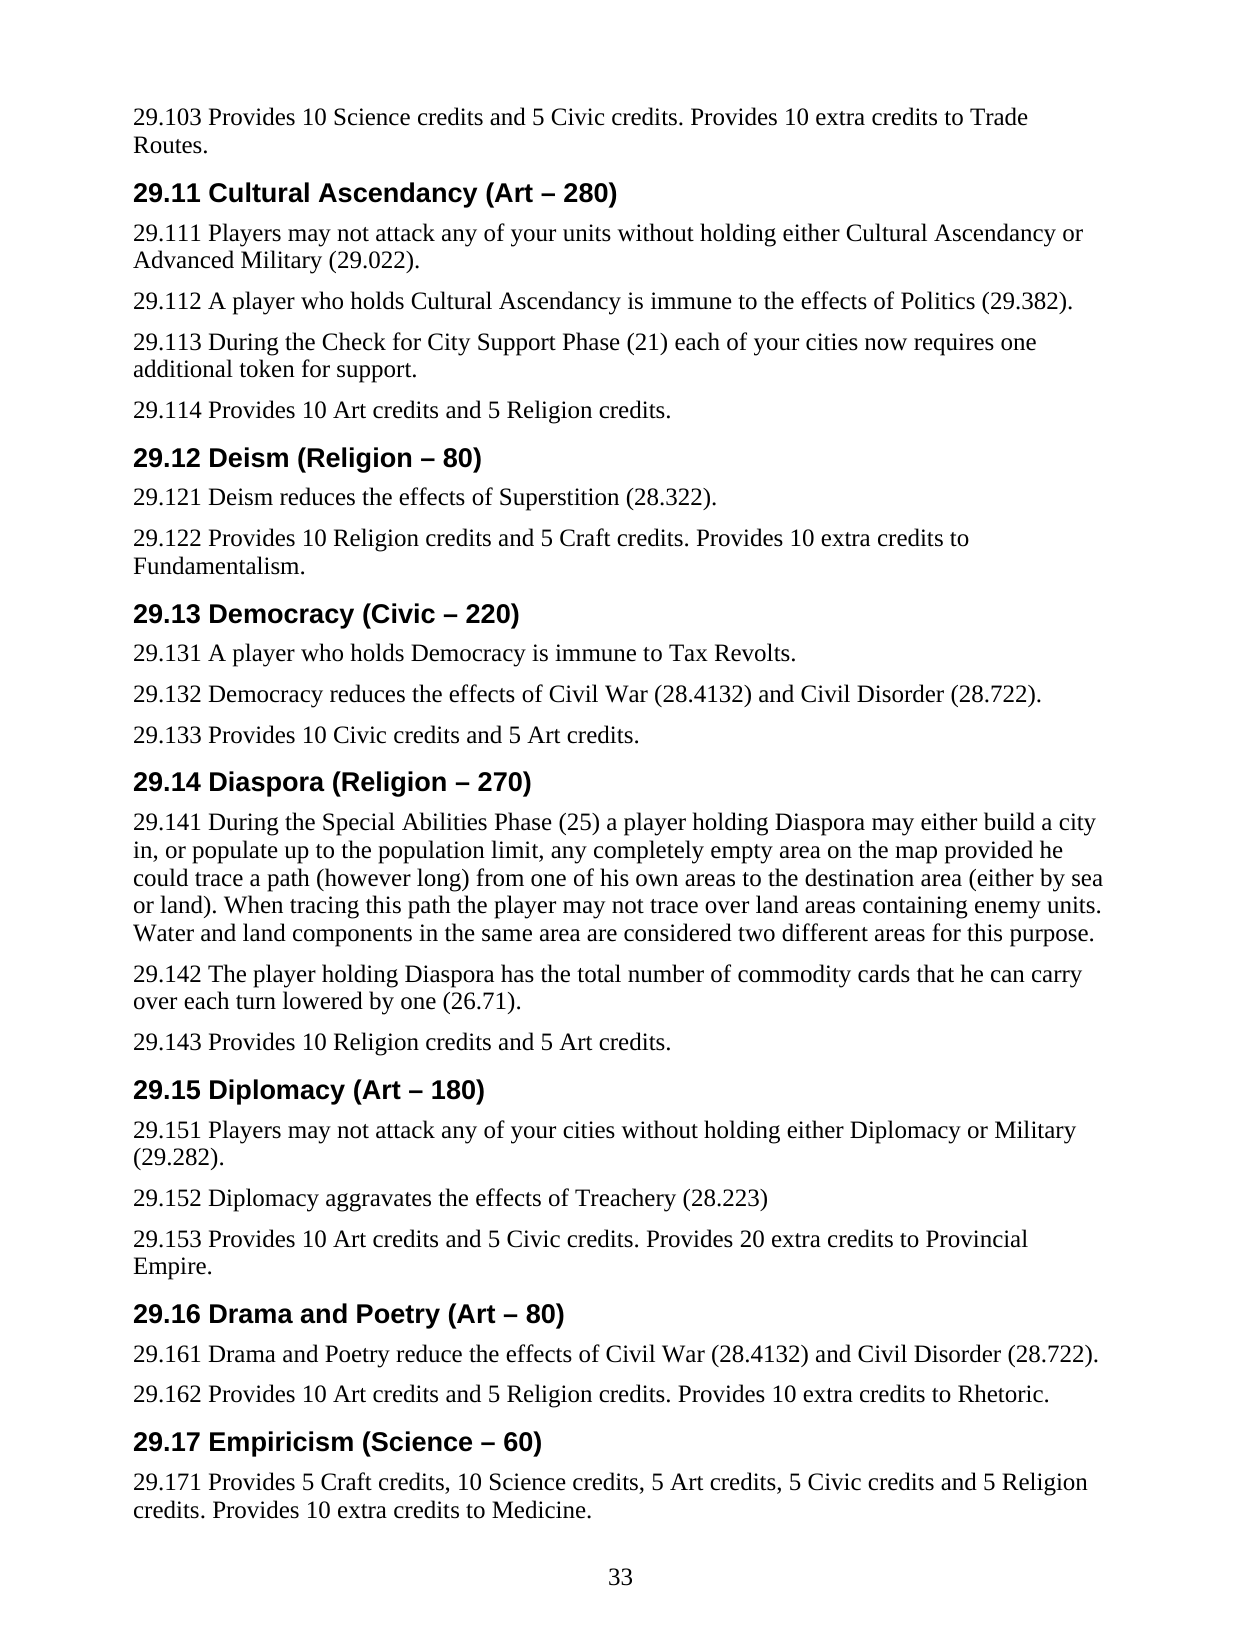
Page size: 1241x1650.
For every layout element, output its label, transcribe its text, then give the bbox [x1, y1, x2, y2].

subtitle 29.17 Empiricism (Science – 60) [133, 1427, 1107, 1458]
subtitle 29.15 Diplomacy (Art – 180) [133, 1075, 1107, 1105]
text 29.151 Players may not attack any of your cities without holding either Diplomacy or Military (29.282). [133, 1116, 1107, 1171]
text 29.161 Drama and Poetry reduce the effects of Civil War (28.4132) and Civil Disorder (28.722). [133, 1340, 1107, 1368]
text 29.133 Provides 10 Civic credits and 5 Art credits. [133, 721, 1107, 748]
text 29.114 Provides 10 Art credits and 5 Religion credits. [133, 396, 1107, 424]
subtitle 29.11 Cultural Ascendancy (Art – 280) [133, 178, 1107, 208]
subtitle 29.12 Deism (Religion – 80) [133, 443, 1107, 473]
text 29.132 Democracy reduces the effects of Civil War (28.4132) and Civil Disorder (28.722). [133, 680, 1107, 708]
text 29.153 Provides 10 Art credits and 5 Civic credits. Provides 20 extra credits to Provincial Empire. [133, 1225, 1107, 1280]
text 29.122 Provides 10 Religion credits and 5 Craft credits. Provides 10 extra credits to Fundamentalism. [133, 524, 1107, 579]
text 29.111 Players may not attack any of your units without holding either Cultural Ascendancy or Advanced Military (29.022). [133, 219, 1107, 274]
text 29.171 Provides 5 Craft credits, 10 Science credits, 5 Art credits, 5 Civic credits and 5 Religion credits. Provides 10 extra credits to Medicine. [133, 1468, 1107, 1524]
text 29.121 Deism reduces the effects of Superstition (28.322). [133, 483, 1107, 511]
text 29.142 The player holding Diaspora has the total number of commodity cards that he can carry over each turn lowered by one (26.71). [133, 960, 1107, 1015]
text 29.152 Diplomacy aggravates the effects of Treachery (28.223) [133, 1184, 1107, 1212]
text 29.131 A player who holds Democracy is immune to Tax Revolts. [133, 639, 1107, 667]
subtitle 29.14 Diaspora (Religion – 270) [133, 767, 1107, 798]
text 29.103 Provides 10 Science credits and 5 Civic credits. Provides 10 extra credits to Trade Routes. [133, 103, 1107, 159]
text 29.112 A player who holds Cultural Ascendancy is immune to the effects of Politics (29.382). [133, 287, 1107, 315]
subtitle 29.13 Democracy (Civic – 220) [133, 598, 1107, 629]
text 29.143 Provides 10 Religion credits and 5 Art credits. [133, 1028, 1107, 1056]
text 29.162 Provides 10 Art credits and 5 Religion credits. Provides 10 extra credits to Rhetoric. [133, 1381, 1107, 1408]
text 29.141 During the Special Abilities Phase (25) a player holding Diaspora may either build a city in, or populate up to the population limit, any completely empty area on the map provided he could trace a path (however long) from one of his own areas to the destination area (either by sea or land). When tracing this path the player may not trace over land areas containing enemy units. Water and land components in the same area are considered two different areas for this purpose. [133, 808, 1107, 947]
subtitle 29.16 Drama and Poetry (Art – 80) [133, 1299, 1107, 1329]
text 29.113 During the Check for City Support Phase (21) each of your cities now requires one additional token for support. [133, 328, 1107, 383]
